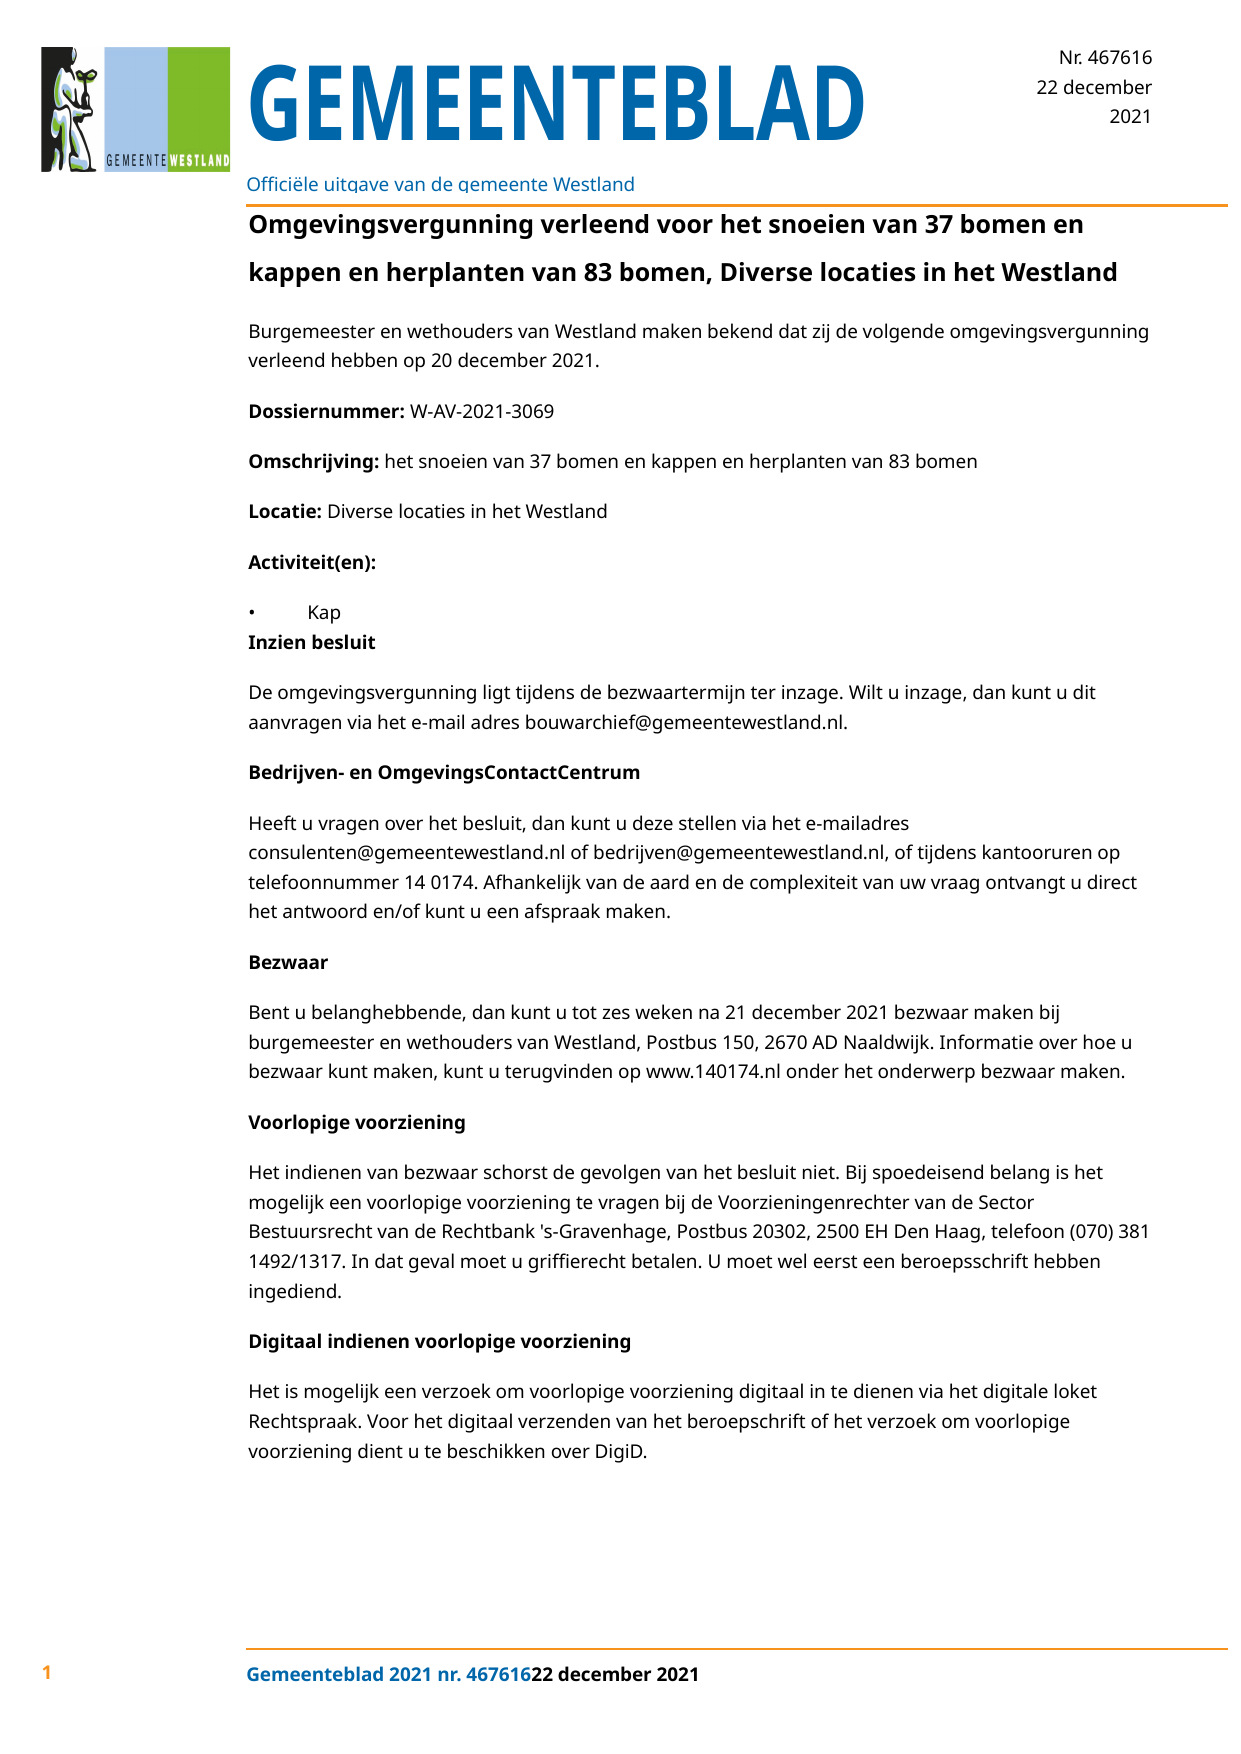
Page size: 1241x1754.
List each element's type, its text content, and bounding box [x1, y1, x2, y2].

text Dossiernummer: W-AV-2021-3069 [248, 398, 1152, 424]
text Bedrijven- en OmgevingsContactCentrum [248, 759, 1152, 785]
text Het indienen van bezwaar schorst de gevolgen van het besluit niet. Bij spoedeisend belang is het mogelijk een voorlopige voorziening te vragen bij de Voorzieningenrechter van de Sector Bestuursrecht van de Rechtbank 's-Gravenhage, Postbus 20302, 2500 EH Den Haag, telefoon (070) 381 1492/1317. In dat geval moet u griffierecht betalen. U moet wel eerst een beroepsschrift hebben ingediend. [248, 1159, 1152, 1304]
text Bent u belanghebbende, dan kunt u tot zes weken na 21 december 2021 bezwaar maken bij burgemeester en wethouders van Westland, Postbus 150, 2670 AD Naaldwijk. Informatie over hoe u bezwaar kunt maken, kunt u terugvinden op www.140174.nl onder het onderwerp bezwaar maken. [248, 999, 1152, 1084]
text Omschrijving: het snoeien van 37 bomen en kappen en herplanten van 83 bomen [248, 448, 1152, 474]
text Burgemeester en wethouders van Westland maken bekend dat zij de volgende omgevingsvergunning verleend hebben op 20 december 2021. [248, 318, 1152, 373]
text Digitaal indienen voorlopige voorziening [248, 1328, 1152, 1354]
list Kap [248, 599, 1152, 625]
text Voorlopige voorziening [248, 1109, 1152, 1135]
text Het is mogelijk een verzoek om voorlopige voorziening digitaal in te dienen via het digitale loket Rechtspraak. Voor het digitaal verzenden van het beroepschrift of het verzoek om voorlopige voorziening dient u te beschikken over DigiD. [248, 1379, 1152, 1464]
text Inzien besluit [248, 629, 1152, 655]
text Activiteit(en): [248, 549, 1152, 575]
text Bezwaar [248, 949, 1152, 975]
text Heeft u vragen over het besluit, dan kunt u deze stellen via het e-mailadres consulenten@gemeentewestland.nl of bedrijven@gemeentewestland.nl, of tijdens kantooruren op telefoonnummer 14 0174. Afhankelijk van de aard en de complexiteit van uw vraag ontvangt u direct het antwoord en/of kunt u een afspraak maken. [248, 810, 1152, 924]
text Locatie: Diverse locaties in het Westland [248, 499, 1152, 524]
text Omgevingsvergunning verleend voor het snoeien van 37 bomen en kappen en herplanten van 83 bomen, Diverse locaties in het Westland [248, 207, 1152, 288]
picture [41, 47, 231, 172]
text De omgevingsvergunning ligt tijdens de bezwaartermijn ter inzage. Wilt u inzage, dan kunt u dit aanvragen via het e-mail adres bouwarchief@gemeentewestland.nl. [248, 679, 1152, 735]
